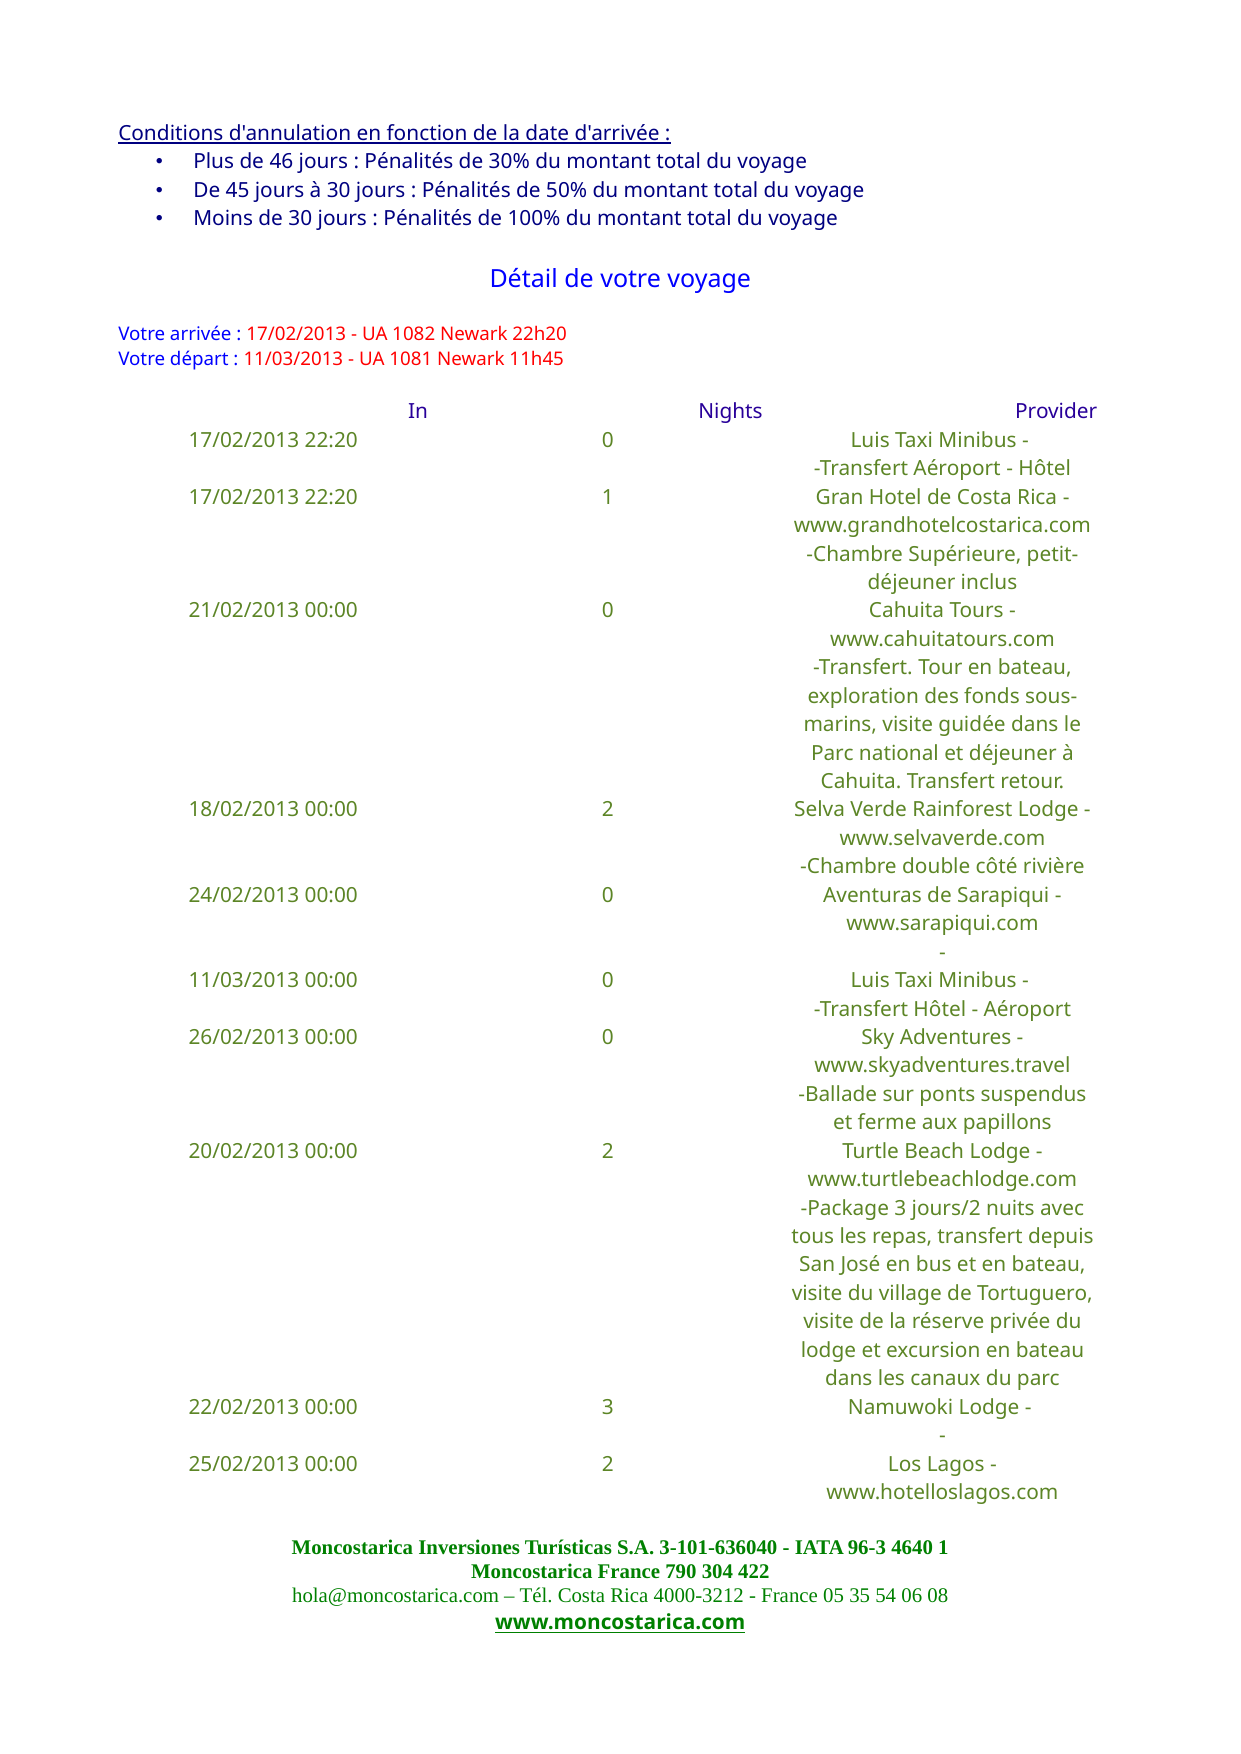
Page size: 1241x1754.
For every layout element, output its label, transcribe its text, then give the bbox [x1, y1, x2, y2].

table_cell 26/02/2013 00:00 [118, 1022, 453, 1136]
table_cell Aventuras de Sarapiqui - www.sarapiqui.com - [788, 880, 1122, 965]
table_cell Cahuita Tours - www.cahuitatours.com -Transfert. Tour en bateau, exploration des fonds sous-marins, visite guidée dans le Parc national et déjeuner à Cahuita. Transfert retour. [788, 596, 1122, 794]
text Conditions d'annulation en fonction de la date d'arrivée : [118, 118, 1122, 147]
table_cell 24/02/2013 00:00 [118, 880, 453, 965]
list Moins de 30 jours : Pénalités de 100% du montant total du voyage [156, 203, 1122, 232]
table_cell Los Lagos - www.hotelloslagos.com [788, 1449, 1122, 1506]
table_cell 0 [453, 965, 787, 1022]
list Plus de 46 jours : Pénalités de 30% du montant total du voyage [156, 147, 1122, 175]
table_cell Turtle Beach Lodge - www.turtlebeachlodge.com -Package 3 jours/2 nuits avec tous les repas, transfert depuis San José en bus et en bateau, visite du village de Tortuguero, visite de la réserve privée du lodge et excursion en bateau dans les canaux du parc [788, 1136, 1122, 1392]
table_cell 2 [453, 795, 787, 880]
list De 45 jours à 30 jours : Pénalités de 50% du montant total du voyage [156, 175, 1122, 203]
table_cell 0 [453, 880, 787, 965]
table_cell 2 [453, 1136, 787, 1392]
table_cell 0 [453, 1022, 787, 1136]
table_header Nights [453, 396, 787, 425]
table_cell Luis Taxi Minibus - -Transfert Hôtel - Aéroport [788, 965, 1122, 1022]
table_cell 17/02/2013 22:20 [118, 425, 453, 482]
table_cell 11/03/2013 00:00 [118, 965, 453, 1022]
text Votre départ : 11/03/2013 - UA 1081 Newark 11h45 [118, 345, 1122, 371]
table_cell 3 [453, 1392, 787, 1449]
table_cell Luis Taxi Minibus - -Transfert Aéroport - Hôtel [788, 425, 1122, 482]
table_cell Selva Verde Rainforest Lodge - www.selvaverde.com -Chambre double côté rivière [788, 795, 1122, 880]
text Votre arrivée : 17/02/2013 - UA 1082 Newark 22h20 [118, 320, 1122, 345]
table_header In [118, 396, 453, 425]
table_cell Namuwoki Lodge - - [788, 1392, 1122, 1449]
table_header Provider [788, 396, 1122, 425]
table_cell Sky Adventures - www.skyadventures.travel -Ballade sur ponts suspendus et ferme aux papillons [788, 1022, 1122, 1136]
table_cell 1 [453, 482, 787, 596]
table_cell 0 [453, 425, 787, 482]
table_cell 20/02/2013 00:00 [118, 1136, 453, 1392]
table_cell 0 [453, 596, 787, 794]
table_cell 2 [453, 1449, 787, 1506]
text Détail de votre voyage [118, 260, 1122, 294]
table_cell 21/02/2013 00:00 [118, 596, 453, 794]
table_cell 17/02/2013 22:20 [118, 482, 453, 596]
table_cell Gran Hotel de Costa Rica - www.grandhotelcostarica.com -Chambre Supérieure, petit-déjeuner inclus [788, 482, 1122, 596]
table_cell 25/02/2013 00:00 [118, 1449, 453, 1506]
table_cell 18/02/2013 00:00 [118, 795, 453, 880]
table_cell 22/02/2013 00:00 [118, 1392, 453, 1449]
